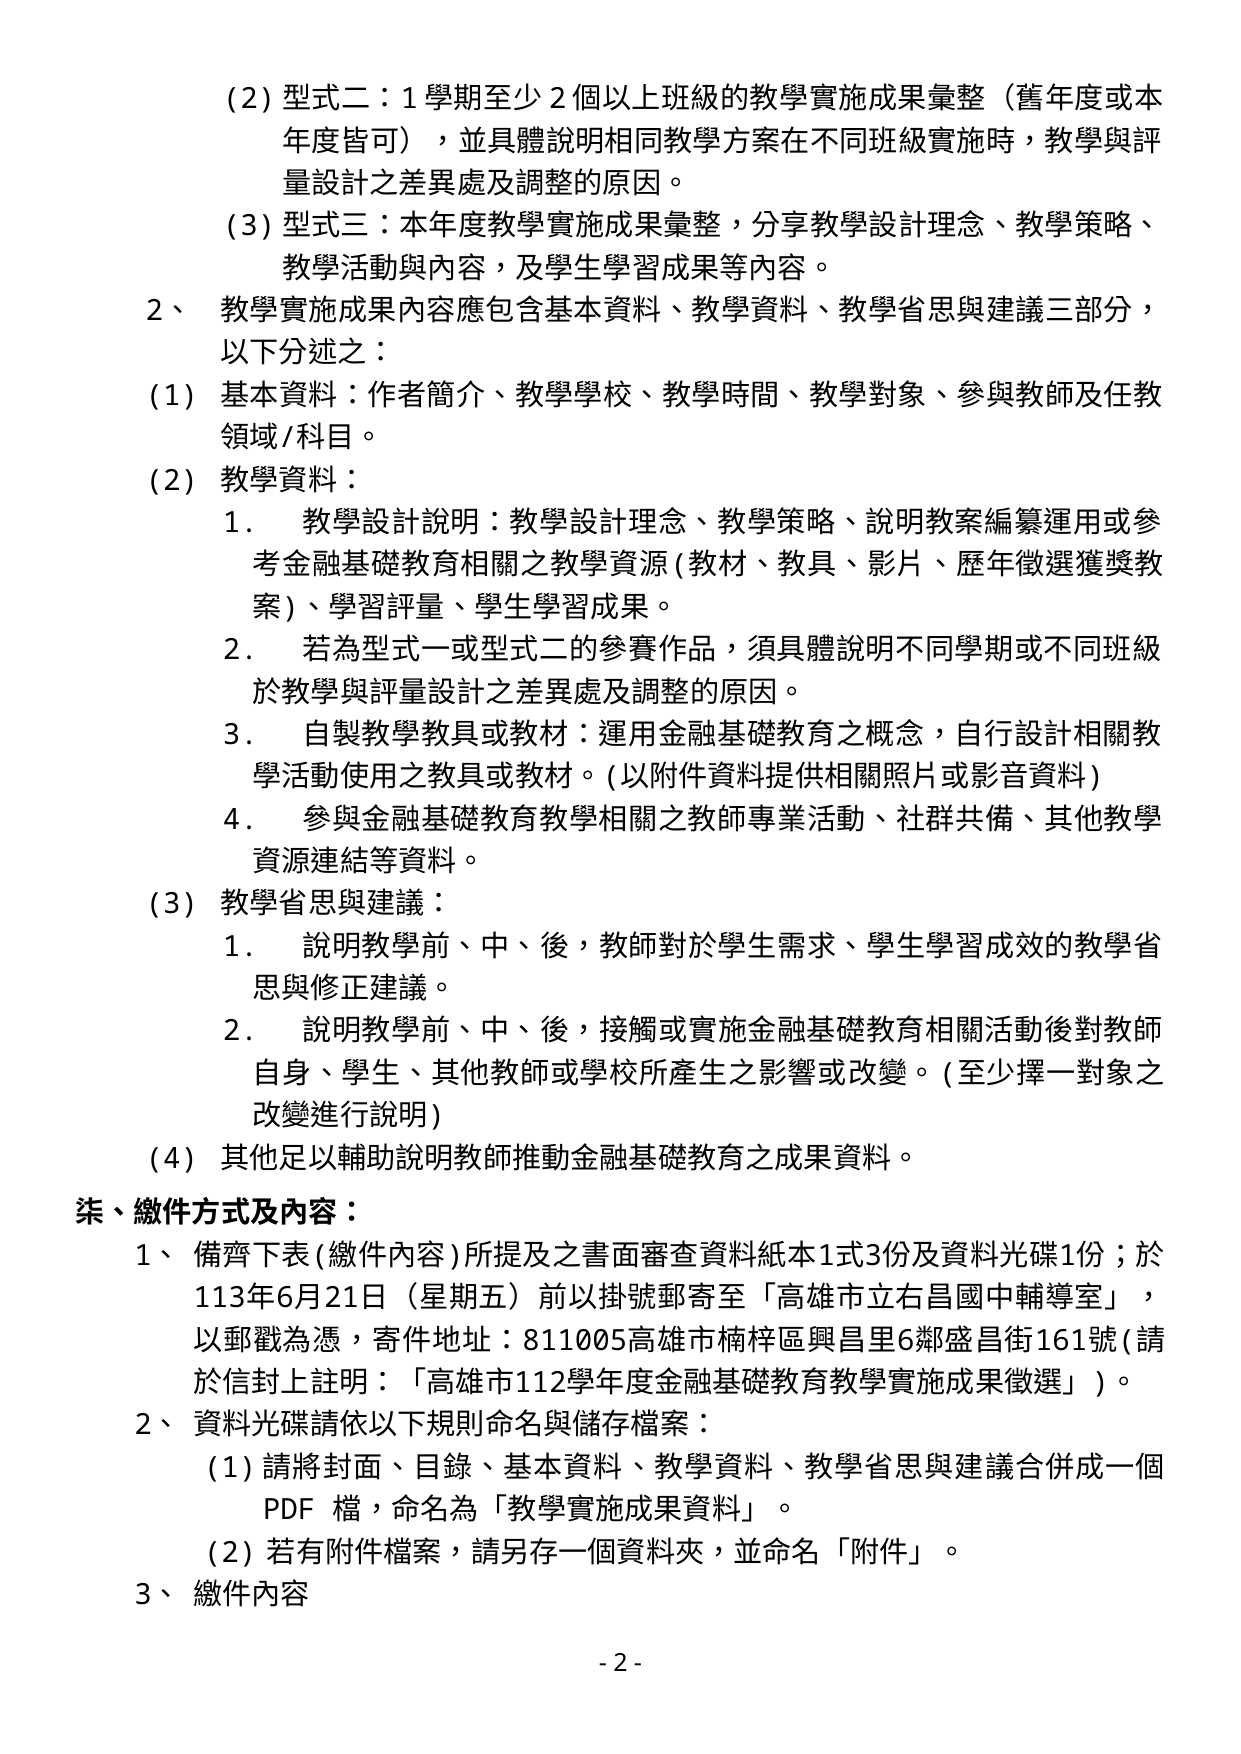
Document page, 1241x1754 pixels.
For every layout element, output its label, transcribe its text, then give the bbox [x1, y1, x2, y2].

list 參與金融基礎教育教學相關之教師專業活動、社群共備、其他教學資源連結等資料。 [223, 795, 1165, 880]
list 其他足以輔助說明教師推動金融基礎教育之成果資料。 [145, 1134, 1165, 1177]
list 基本資料：作者簡介、教學學校、教學時間、教學對象、參與教師及任教領域/科目。 [145, 371, 1165, 456]
list 型式三：本年度教學實施成果彙整，分享教學設計理念、教學策略、教學活動與內容，及學生學習成果等內容。 [223, 202, 1165, 287]
list 教學設計說明：教學設計理念、教學策略、說明教案編纂運用或參考金融基礎教育相關之教學資源(教材、教具、影片、歷年徵選獲獎教案)、學習評量、學生學習成果。 [223, 498, 1165, 626]
list 若有附件檔案，請另存一個資料夾，並命名「附件」。 [203, 1528, 1165, 1571]
list 請將封面、目錄、基本資料、教學資料、教學省思與建議合併成一個 PDF 檔，命名為「教學實施成果資料」。 [204, 1443, 1165, 1528]
list 型式二：1學期至少2個以上班級的教學實施成果彙整（舊年度或本年度皆可），並具體說明相同教學方案在不同班級實施時，教學與評量設計之差異處及調整的原因。 [223, 75, 1165, 202]
list 備齊下表(繳件內容)所提及之書面審查資料紙本1式3份及資料光碟1份；於113年6月21日（星期五）前以掛號郵寄至「高雄市立右昌國中輔導室」，以郵戳為憑，寄件地址：811005高雄市楠梓區興昌里6鄰盛昌街161號(請於信封上註明：「高雄市112學年度金融基礎教育教學實施成果徵選」)。 [134, 1231, 1165, 1401]
list 資料光碟請依以下規則命名與儲存檔案： [134, 1401, 1165, 1443]
list 繳件內容 [134, 1571, 1165, 1613]
list 教學省思與建議： [145, 880, 1165, 922]
list 自製教學教具或教材：運用金融基礎教育之概念，自行設計相關教學活動使用之教具或教材。(以附件資料提供相關照片或影音資料) [223, 710, 1165, 795]
list 教學資料： [145, 456, 1165, 498]
list 若為型式一或型式二的參賽作品，須具體說明不同學期或不同班級於教學與評量設計之差異處及調整的原因。 [223, 626, 1165, 710]
list 說明教學前、中、後，教師對於學生需求、學生學習成效的教學省思與修正建議。 [223, 922, 1165, 1007]
list 說明教學前、中、後，接觸或實施金融基礎教育相關活動後對教師自身、學生、其他教師或學校所產生之影響或改變。(至少擇一對象之改變進行說明) [223, 1007, 1165, 1134]
text 柒、繳件方式及內容： [75, 1189, 1165, 1231]
list 教學實施成果內容應包含基本資料、教學資料、教學省思與建議三部分，以下分述之： [145, 287, 1165, 371]
